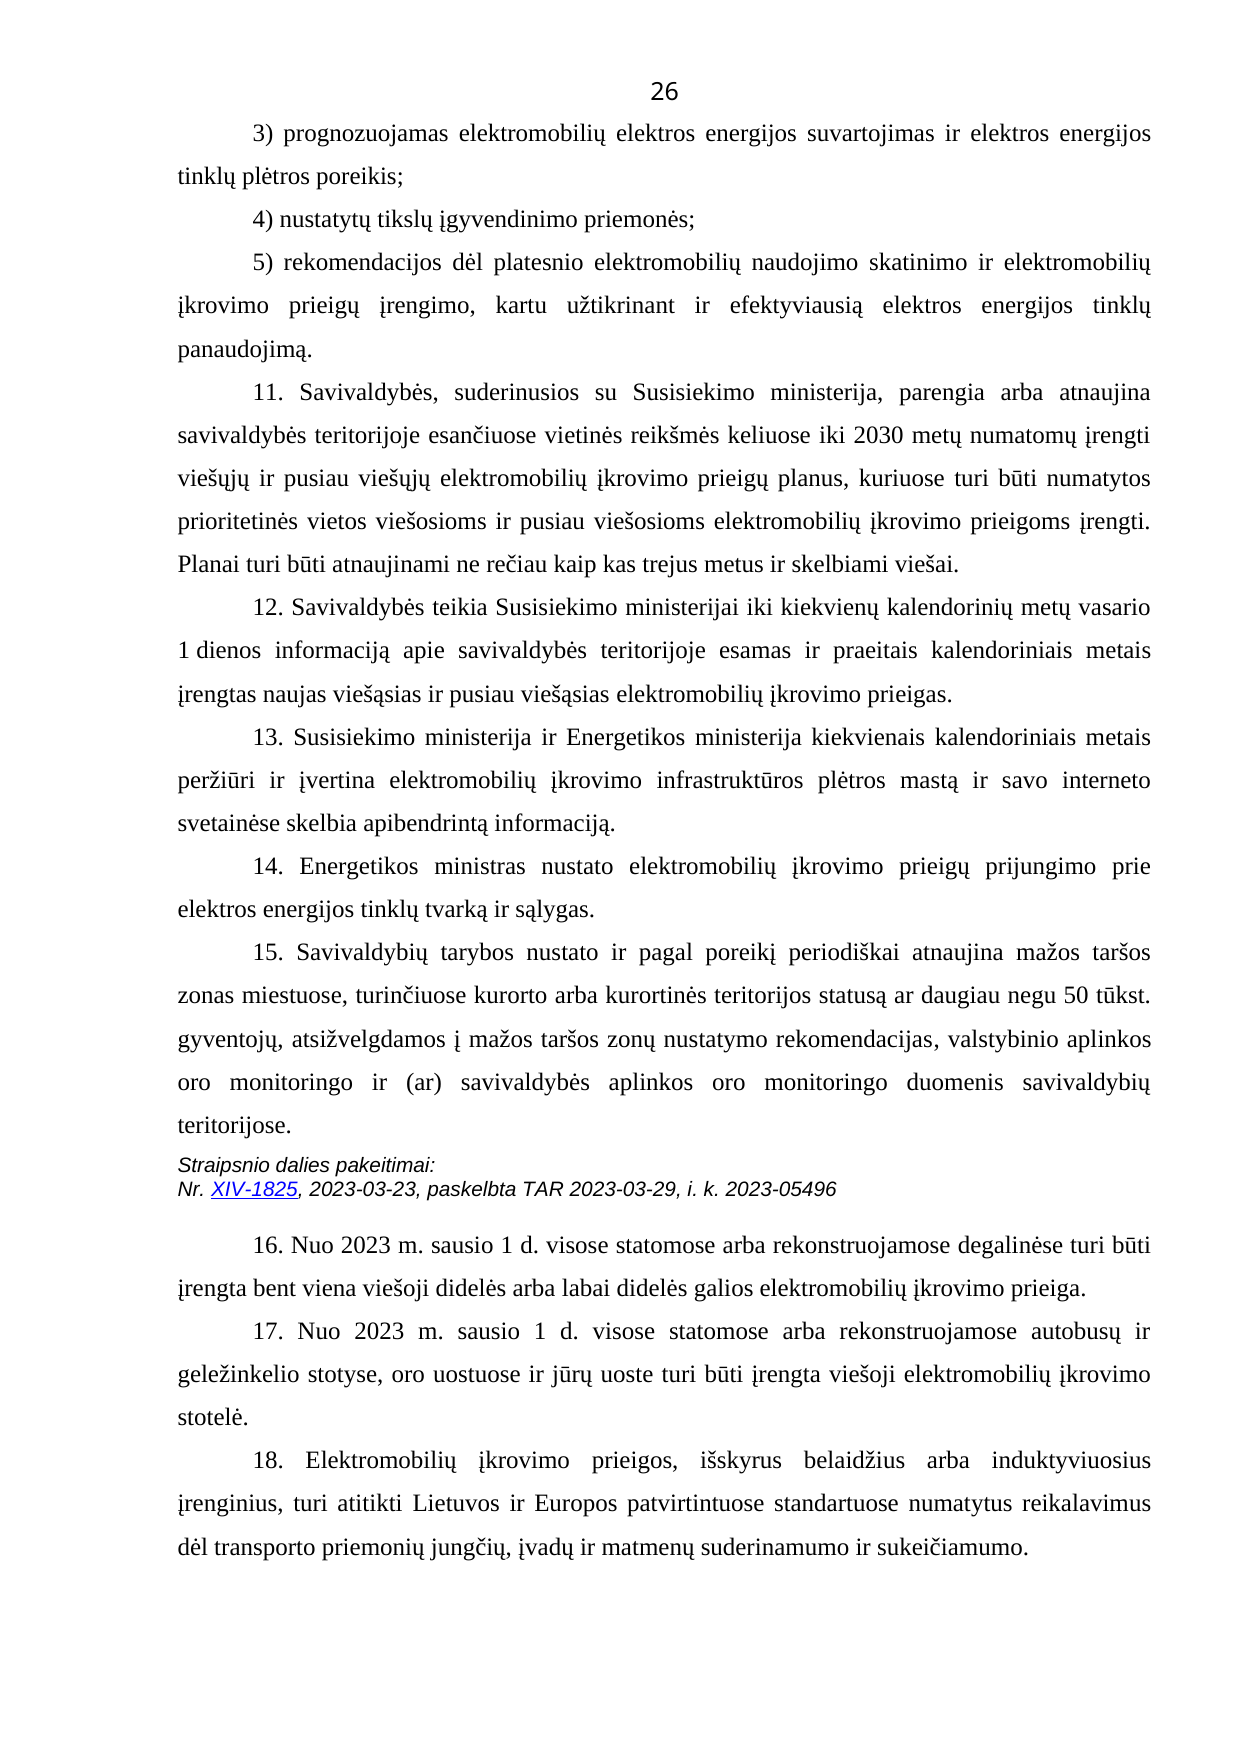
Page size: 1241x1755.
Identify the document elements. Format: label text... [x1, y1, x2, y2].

text 5) rekomendacijos dėl platesnio elektromobilių naudojimo skatinimo ir elektromobilių įkrovimo prieigų įrengimo, kartu užtikrinant ir efektyviausią elektros energijos tinklų panaudojimą. [177, 247, 1152, 362]
text 18. Elektromobilių įkrovimo prieigos, išskyrus belaidžius arba induktyviuosius įrenginius, turi atitikti Lietuvos ir Europos patvirtintuose standartuose numatytus reikalavimus dėl transporto priemonių jungčių, įvadų ir matmenų suderinamumo ir sukeičiamumo. [177, 1445, 1152, 1560]
text 13. Susisiekimo ministerija ir Energetikos ministerija kiekvienais kalendoriniais metais peržiūri ir įvertina elektromobilių įkrovimo infrastruktūros plėtros mastą ir savo interneto svetainėse skelbia apibendrintą informaciją. [177, 722, 1152, 837]
text 11. Savivaldybės, suderinusios su Susisiekimo ministerija, parengia arba atnaujina savivaldybės teritorijoje esančiuose vietinės reikšmės keliuose iki 2030 metų numatomų įrengti viešųjų ir pusiau viešųjų elektromobilių įkrovimo prieigų planus, kuriuose turi būti numatytos prioritetinės vietos viešosioms ir pusiau viešosioms elektromobilių įkrovimo prieigoms įrengti. Planai turi būti atnaujinami ne rečiau kaip kas trejus metus ir skelbiami viešai. [177, 377, 1152, 578]
text Straipsnio dalies pakeitimai: [177, 1153, 1152, 1177]
text 3) prognozuojamas elektromobilių elektros energijos suvartojimas ir elektros energijos tinklų plėtros poreikis; [177, 118, 1152, 190]
text 4) nustatytų tikslų įgyvendinimo priemonės; [177, 204, 1152, 233]
text 15. Savivaldybių tarybos nustato ir pagal poreikį periodiškai atnaujina mažos taršos zonas miestuose, turinčiuose kurorto arba kurortinės teritorijos statusą ar daugiau negu 50 tūkst. gyventojų, atsižvelgdamos į mažos taršos zonų nustatymo rekomendacijas, valstybinio aplinkos oro monitoringo ir (ar) savivaldybės aplinkos oro monitoringo duomenis savivaldybių teritorijose. [177, 937, 1152, 1139]
text 17. Nuo 2023 m. sausio 1 d. visose statomose arba rekonstruojamose autobusų ir geležinkelio stotyse, oro uostuose ir jūrų uoste turi būti įrengta viešoji elektromobilių įkrovimo stotelė. [177, 1316, 1152, 1431]
text 16. Nuo 2023 m. sausio 1 d. visose statomose arba rekonstruojamose degalinėse turi būti įrengta bent viena viešoji didelės arba labai didelės galios elektromobilių įkrovimo prieiga. [177, 1230, 1152, 1302]
text 12. Savivaldybės teikia Susisiekimo ministerijai iki kiekvienų kalendorinių metų vasario 1 dienos informaciją apie savivaldybės teritorijoje esamas ir praeitais kalendoriniais metais įrengtas naujas viešąsias ir pusiau viešąsias elektromobilių įkrovimo prieigas. [177, 592, 1152, 707]
text Nr. XIV-1825, 2023-03-23, paskelbta TAR 2023-03-29, i. k. 2023-05496 [177, 1177, 1152, 1201]
text 14. Energetikos ministras nustato elektromobilių įkrovimo prieigų prijungimo prie elektros energijos tinklų tvarką ir sąlygas. [177, 851, 1152, 923]
